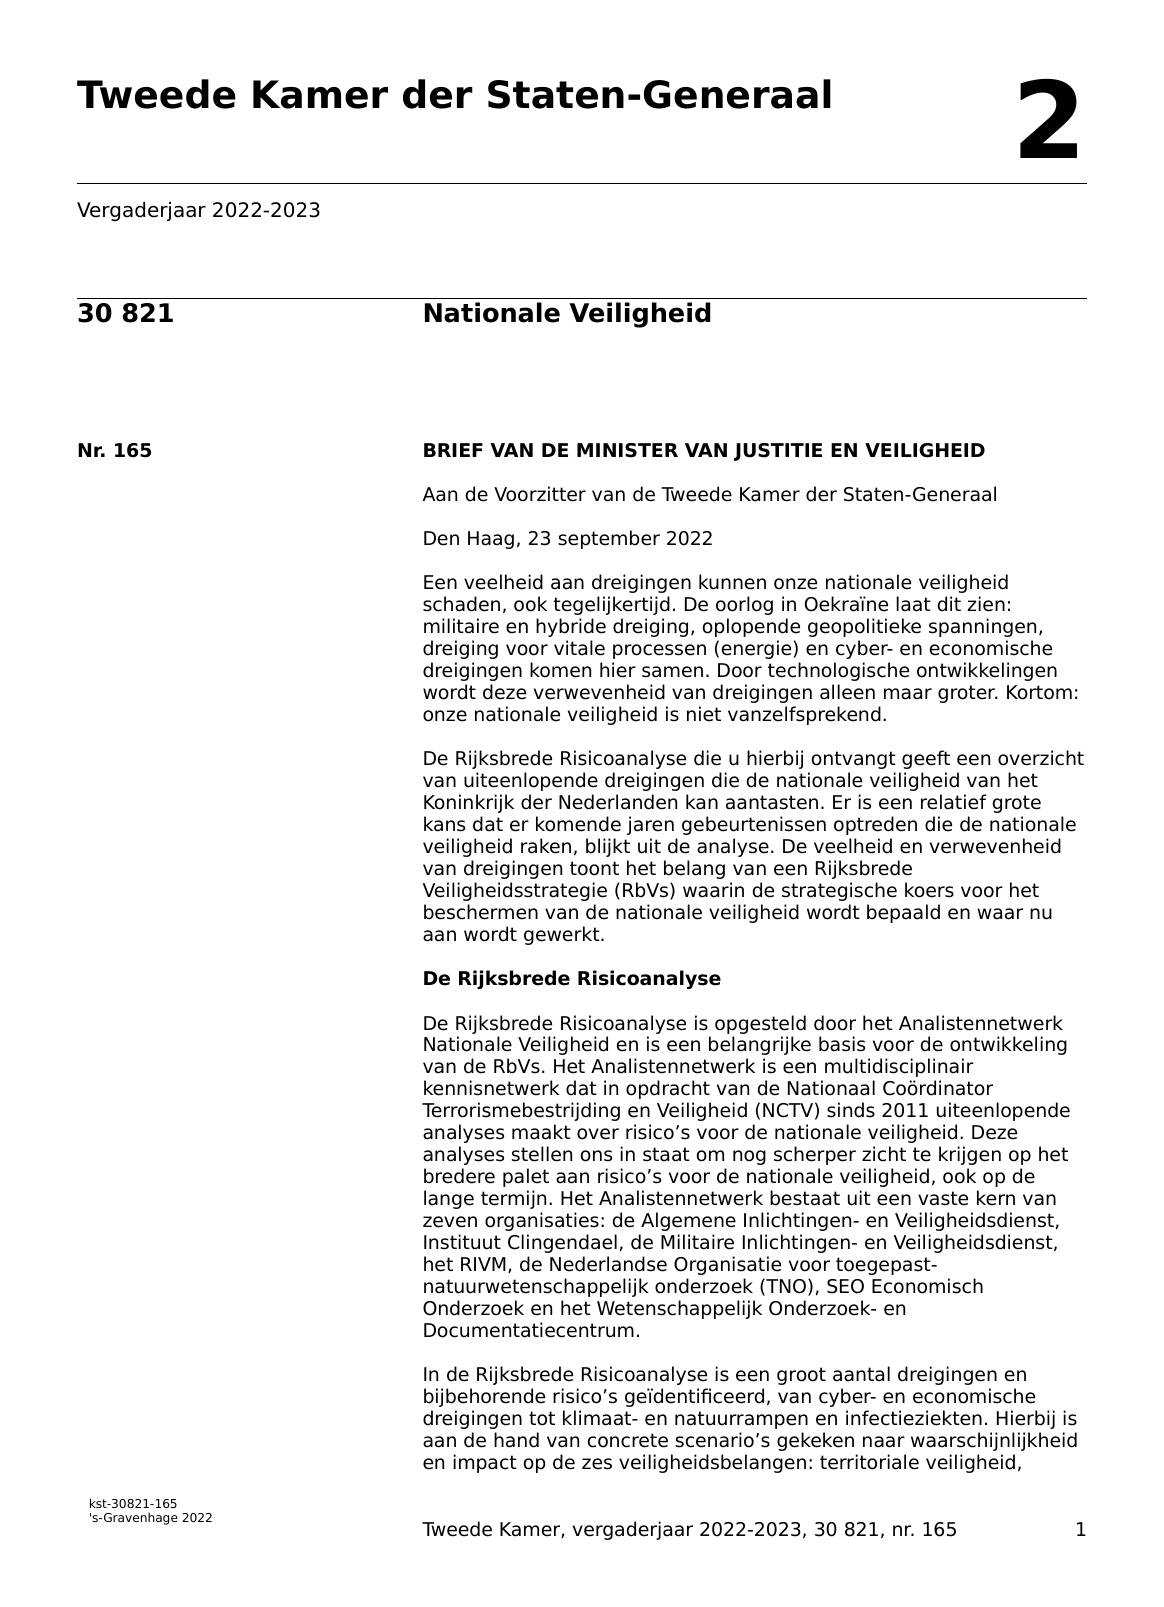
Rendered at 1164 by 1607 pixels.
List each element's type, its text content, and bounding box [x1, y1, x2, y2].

text Aan de Voorzitter van de Tweede Kamer der Staten-Generaal [422, 484, 1087, 506]
subtitle Nr. 165 BRIEF VAN DE MINISTER VAN JUSTITIE EN VEILIGHEID [77, 440, 1087, 462]
subtitle De Rijksbrede Risicoanalyse [422, 968, 1087, 990]
table_header Tweede Kamer der Staten-Generaal [77, 59, 886, 183]
text De Rijksbrede Risicoanalyse is opgesteld door het Analistennetwerk Nationale Veiligheid en is een belangrijke basis voor de ontwikkeling van de RbVs. Het Analistennetwerk is een multidisciplinair kennisnetwerk dat in opdracht van de Nationaal Coördinator Terrorismebestrijding en Veiligheid (NCTV) sinds 2011 uiteenlopende analyses maakt over risico’s voor de nationale veiligheid. Deze analyses stellen ons in staat om nog scherper zicht te krijgen op het bredere palet aan risico’s voor de nationale veiligheid, ook op de lange termijn. Het Analistennetwerk bestaat uit een vaste kern van zeven organisaties: de Algemene Inlichtingen- en Veiligheidsdienst, Instituut Clingendael, de Militaire Inlichtingen- en Veiligheidsdienst, het RIVM, de Nederlandse Organisatie voor toegepast-natuurwetenschappelijk onderzoek (TNO), SEO Economisch Onderzoek en het Wetenschappelijk Onderzoek- en Documentatiecentrum. [422, 1012, 1087, 1342]
text In de Rijksbrede Risicoanalyse is een groot aantal dreigingen en bijbehorende risico’s geïdentificeerd, van cyber- en economische dreigingen tot klimaat- en natuurrampen en infectieziekten. Hierbij is aan de hand van concrete scenario’s gekeken naar waarschijnlijkheid en impact op de zes veiligheidsbelangen: territoriale veiligheid, [422, 1364, 1087, 1474]
text Den Haag, 23 september 2022 [422, 528, 1087, 550]
subtitle 30 821 Nationale Veiligheid [77, 299, 1087, 329]
text kst-30821-165 [88, 1497, 323, 1511]
text 's-Gravenhage 2022 [88, 1511, 323, 1525]
text De Rijksbrede Risicoanalyse die u hierbij ontvangt geeft een overzicht van uiteenlopende dreigingen die de nationale veiligheid van het Koninkrijk der Nederlanden kan aantasten. Er is een relatief grote kans dat er komende jaren gebeurtenissen optreden die de nationale veiligheid raken, blijkt uit de analyse. De veelheid en verwevenheid van dreigingen toont het belang van een Rijksbrede Veiligheidsstrategie (RbVs) waarin de strategische koers voor het beschermen van de nationale veiligheid wordt bepaald en waar nu aan wordt gewerkt. [422, 748, 1087, 946]
table_header 2 [886, 59, 1087, 183]
text Een veelheid aan dreigingen kunnen onze nationale veiligheid schaden, ook tegelijkertijd. De oorlog in Oekraïne laat dit zien: militaire en hybride dreiging, oplopende geopolitieke spanningen, dreiging voor vitale processen (energie) en cyber- en economische dreigingen komen hier samen. Door technologische ontwikkelingen wordt deze verwevenheid van dreigingen alleen maar groter. Kortom: onze nationale veiligheid is niet vanzelfsprekend. [422, 572, 1087, 726]
table_cell Vergaderjaar 2022-2023 [77, 184, 1087, 298]
